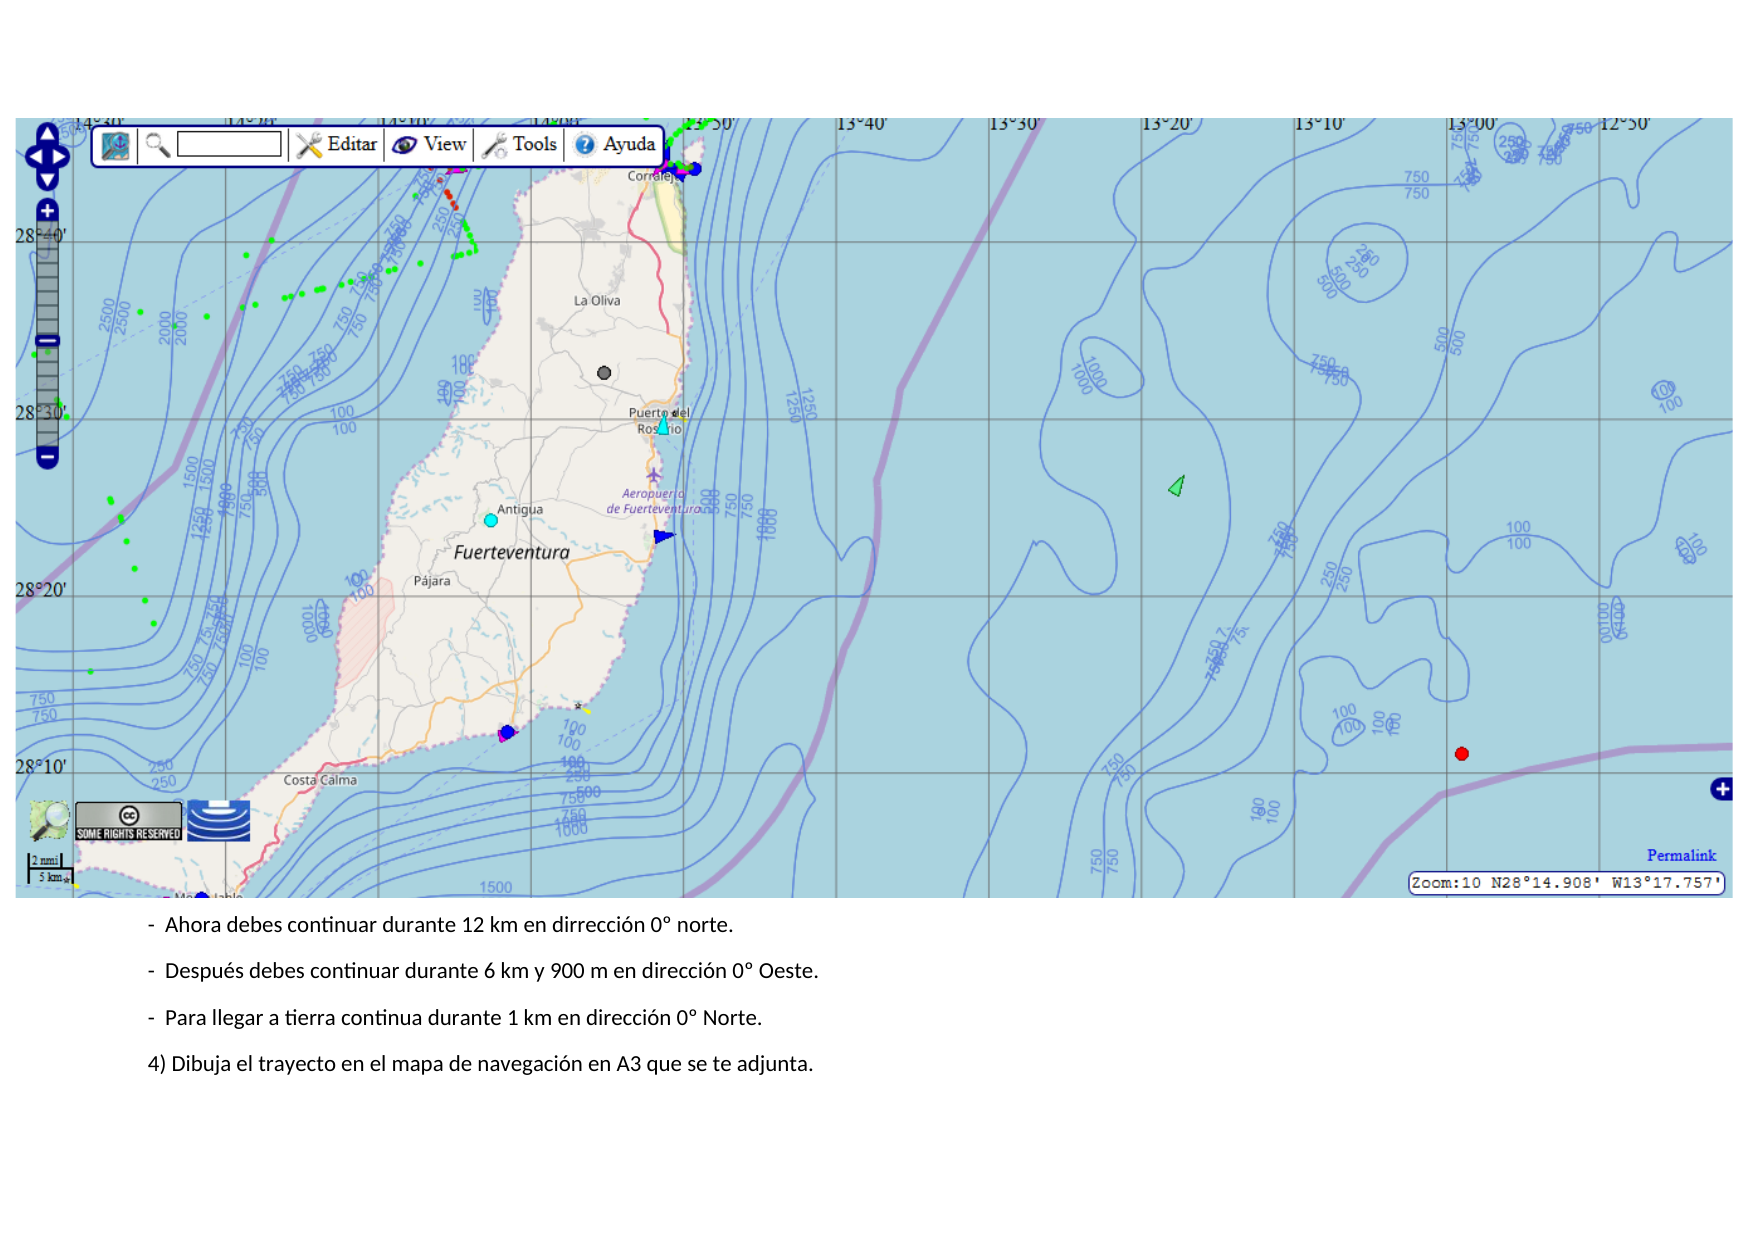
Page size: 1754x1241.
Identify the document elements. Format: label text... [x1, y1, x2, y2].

text - Después debes continuar durante 6 km y 900 m en dirección 0º Oeste. [148, 956, 1606, 984]
text - Para llegar a tierra continua durante 1 km en dirección 0º Norte. [148, 1003, 1606, 1031]
text 4) Dibuja el trayecto en el mapa de navegación en A3 que se te adjunta. [148, 1049, 1606, 1077]
picture [15, 118, 1733, 898]
text - Ahora debes continuar durante 12 km en dirrección 0º norte. [148, 910, 1606, 938]
